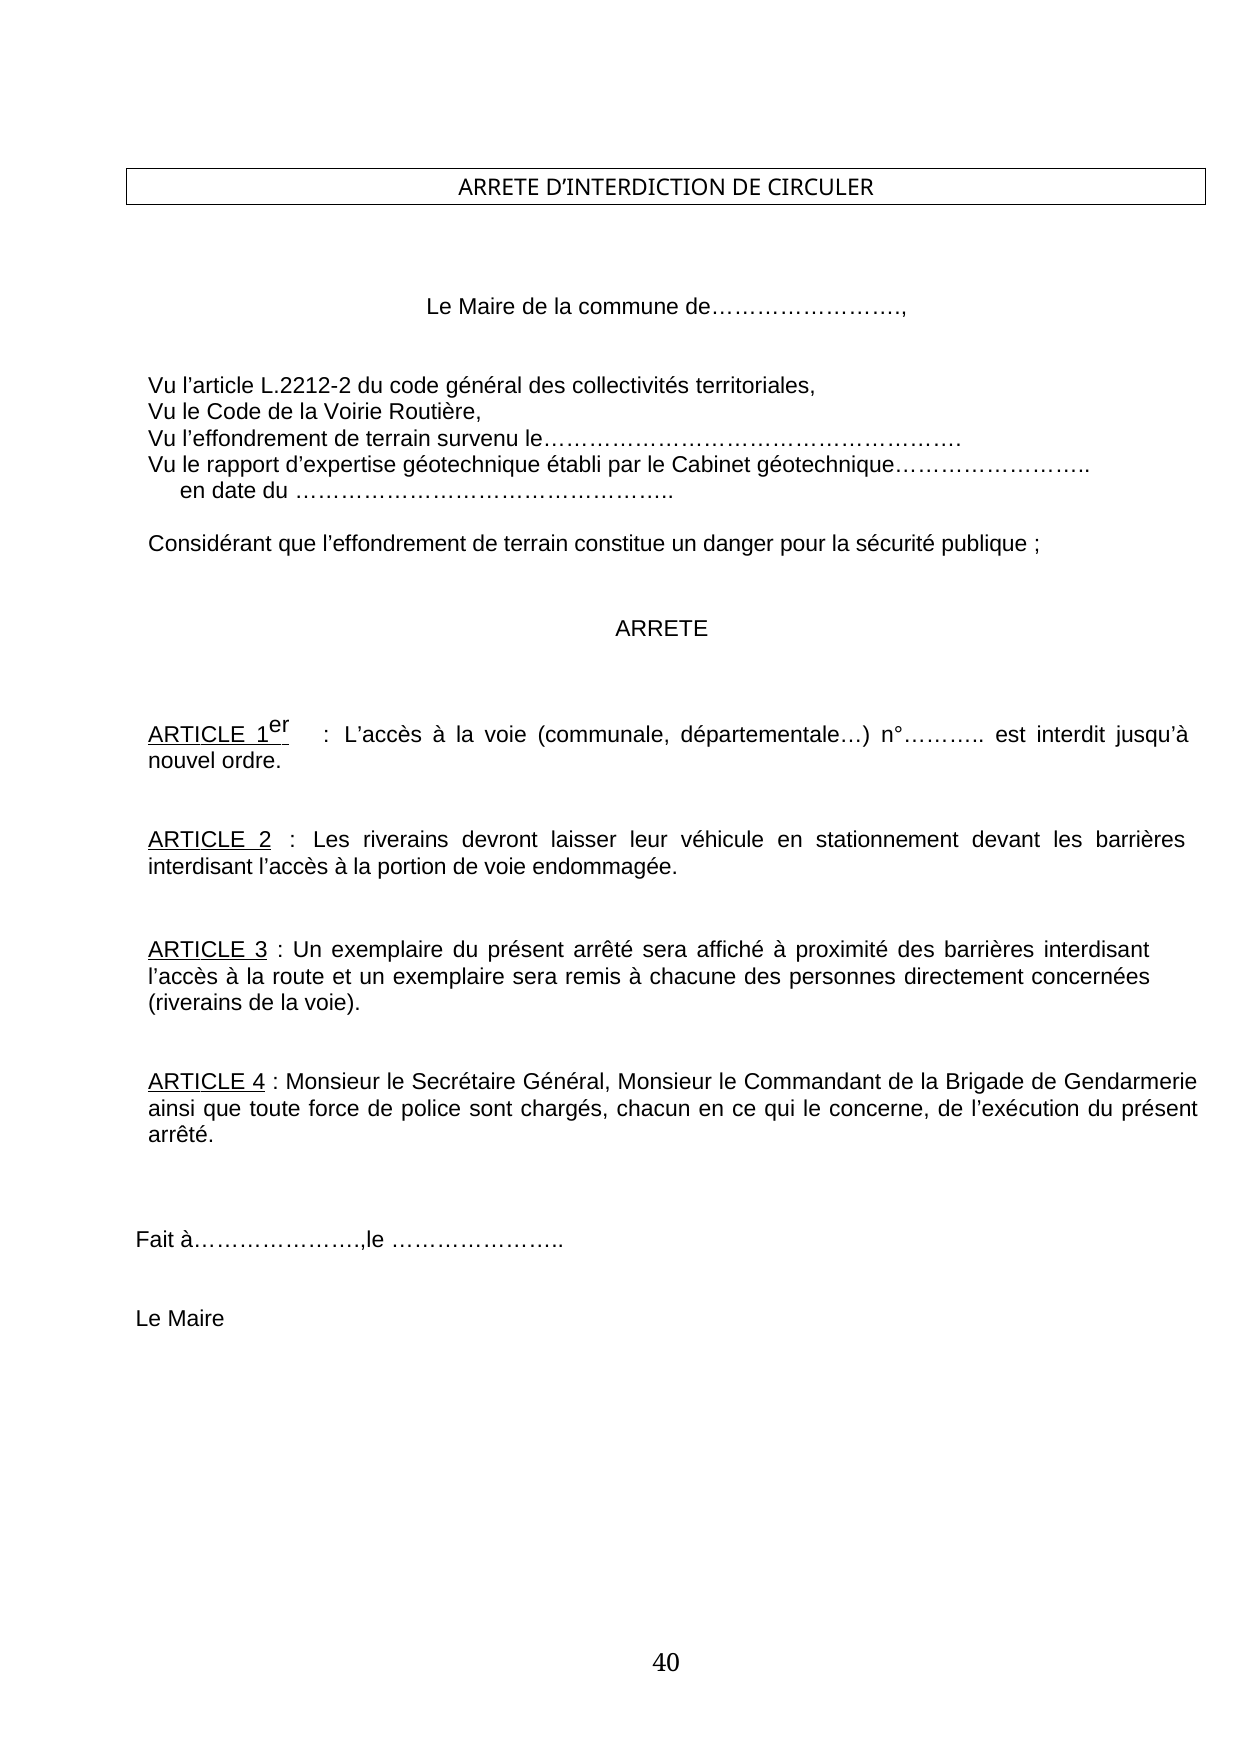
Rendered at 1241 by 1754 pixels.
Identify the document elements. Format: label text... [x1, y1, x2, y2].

text ARTICLE 3 : Un exemplaire du présent arrêté sera affiché à proximité des barrières interdisant l’accès à la route et un exemplaire sera remis à chacune des personnes directement concernées (riverains de la voie). [148, 936, 1151, 1016]
text ARRETE [135, 614, 1188, 641]
text ARTICLE 2 : Les riverains devront laisser leur véhicule en stationnement devant les barrières interdisant l’accès à la portion de voie endommagée. [148, 826, 1187, 879]
text Le Maire de la commune de……………………., [376, 293, 957, 319]
text ARTICLE 4 : Monsieur le Secrétaire Général, Monsieur le Commandant de la Brigade de Gendarmerie ainsi que toute force de police sont chargés, chacun en ce qui le concerne, de l’exécution du présent arrêté. [148, 1068, 1199, 1147]
text ARRETE D’INTERDICTION DE CIRCULER [127, 169, 1205, 204]
text Le Maire [135, 1305, 1082, 1332]
text Vu l’article L.2212-2 du code général des collectivités territoriales, Vu le Code de la Voirie Routière, [148, 372, 1217, 424]
text ARTICLE 1er : L’accès à la voie (communale, départementale…) n°……….. est interdit jusqu’à nouvel ordre. [148, 711, 1189, 774]
text Considérant que l’effondrement de terrain constitue un danger pour la sécurité publique ; [148, 530, 1176, 556]
text Vu l’effondrement de terrain survenu le………………………………………………. Vu le rapport d’expertise géotechnique établi par le Cabinet géotechnique…………………….. en date du ………………………………………….. [148, 424, 1217, 503]
text Fait à………………….,le ………………….. [135, 1226, 1197, 1253]
